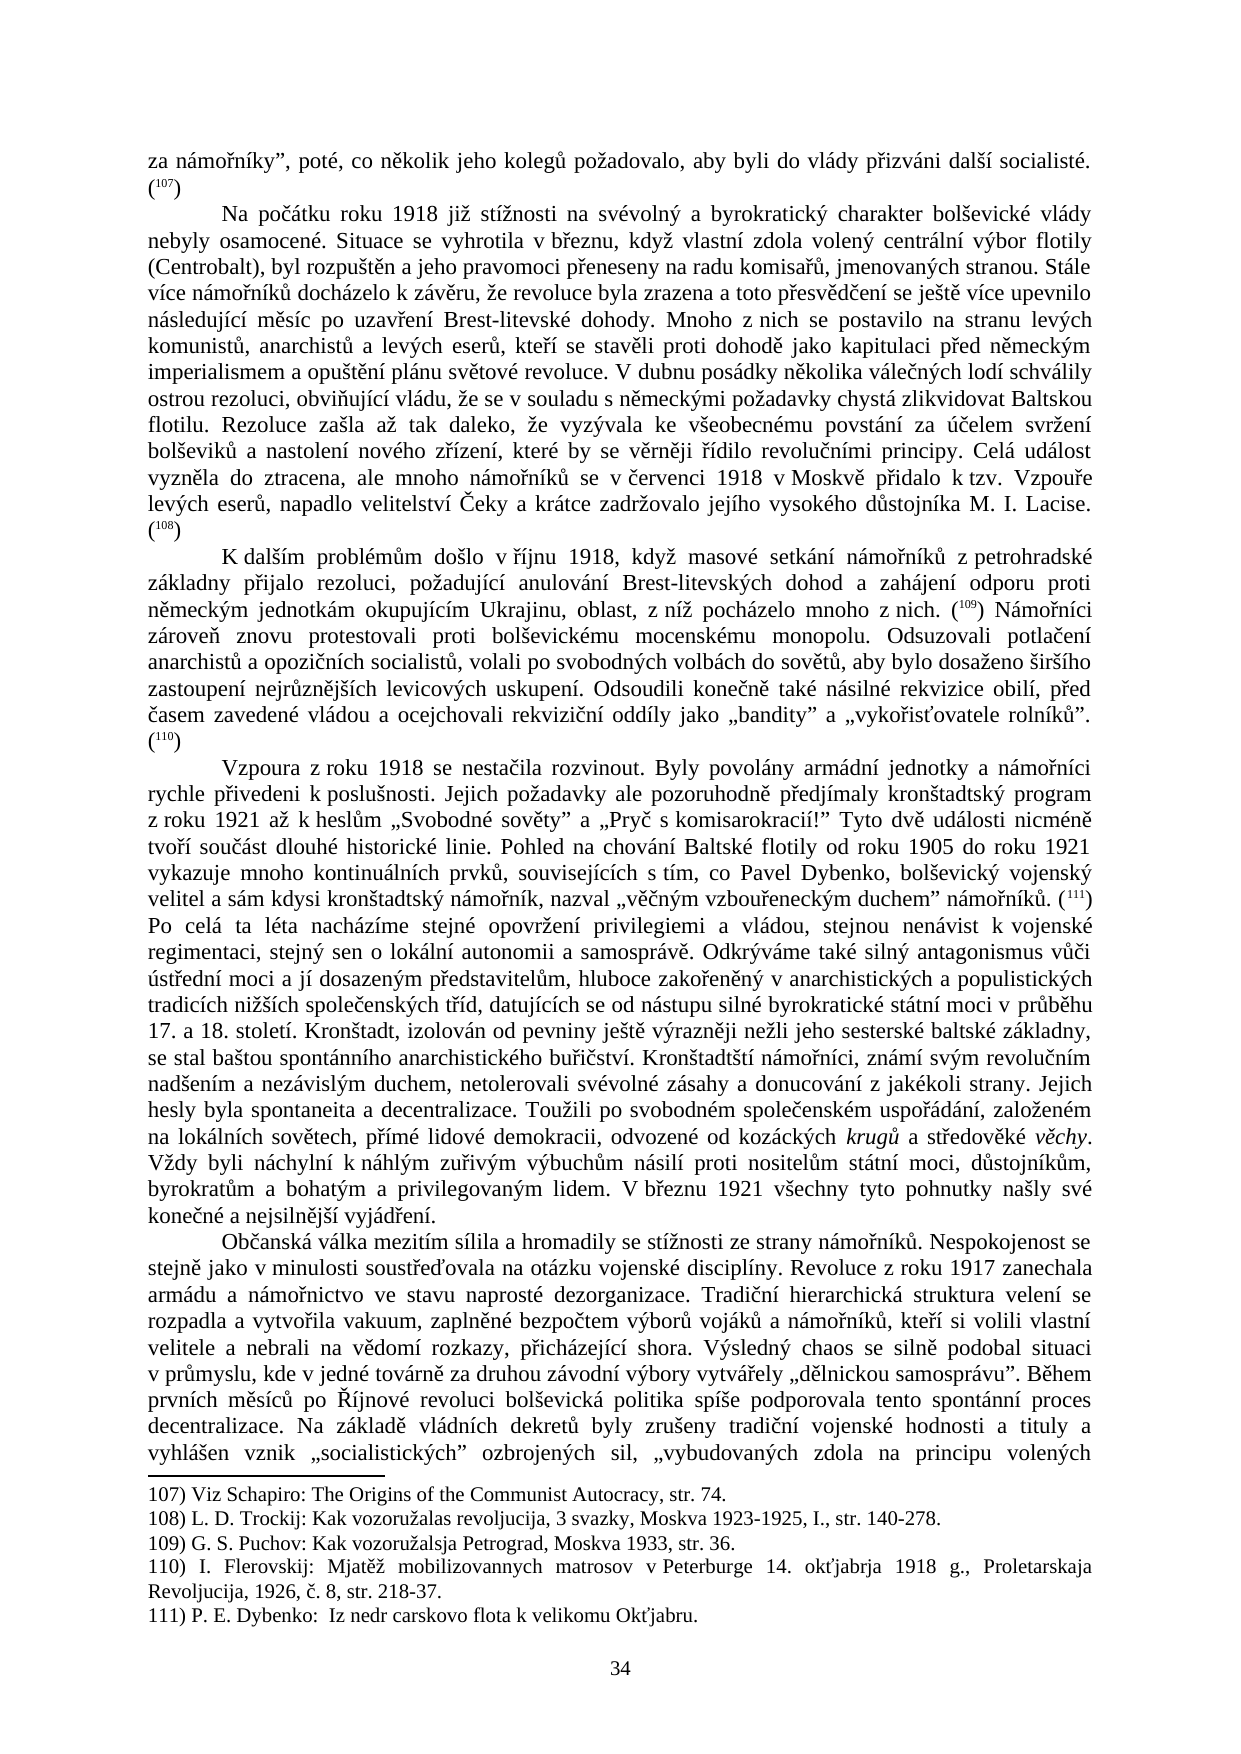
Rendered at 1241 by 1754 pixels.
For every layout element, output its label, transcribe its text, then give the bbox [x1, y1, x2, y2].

text ) P. E. Dybenko: Iz nedr carskovo flota k velikomu Okťjabru. [148, 1603, 1093, 1627]
text ) L. D. Trockij: Kak vozoružalas revoljucija, 3 svazky, Moskva 1923-1925, I., str. 140-278. [148, 1506, 1093, 1530]
text ) Viz Schapiro: The Origins of the Communist Autocracy, str. 74. [148, 1482, 1093, 1506]
text ) I. Flerovskij: Mjatěž mobilizovannych matrosov v Peterburge 14. okťjabrja 1918 g., Proletarskaja Revoljucija, 1926, č. 8, str. 218-37. [148, 1554, 1093, 1603]
text ) G. S. Puchov: Kak vozoružalsja Petrograd, Moskva 1933, str. 36. [148, 1530, 1093, 1554]
text Na počátku roku 1918 již stížnosti na svévolný a byrokratický charakter bolševické vlády nebyly osamocené. Situace se vyhrotila v březnu, když vlastní zdola volený centrální výbor flotily (Centrobalt), byl rozpuštěn a jeho pravomoci přeneseny na radu komisařů, jmenovaných stranou. Stále více námořníků docházelo k závěru, že revoluce byla zrazena a toto přesvědčení se ještě více upevnilo následující měsíc po uzavření Brest-litevské dohody. Mnoho z nich se postavilo na stranu levých komunistů, anarchistů a levých eserů, kteří se stavěli proti dohodě jako kapitulaci před německým imperialismem a opuštění plánu světové revoluce. V dubnu posádky několika válečných lodí schválily ostrou rezoluci, obviňující vládu, že se v souladu s německými požadavky chystá zlikvidovat Baltskou flotilu. Rezoluce zašla až tak daleko, že vyzývala ke všeobecnému povstání za účelem svržení bolševiků a nastolení nového zřízení, které by se věrněji řídilo revolučními principy. Celá událost vyzněla do ztracena, ale mnoho námořníků se v červenci 1918 v Moskvě přidalo k tzv. Vzpouře levých eserů, napadlo velitelství Čeky a krátce zadržovalo jejího vysokého důstojníka M. I. Lacise. () [148, 200, 1093, 543]
text za námořníky”, poté, co několik jeho kolegů požadovalo, aby byli do vlády přizváni další socialisté. () [148, 148, 1093, 200]
text Vzpoura z roku 1918 se nestačila rozvinout. Byly povolány armádní jednotky a námořníci rychle přivedeni k poslušnosti. Jejich požadavky ale pozoruhodně předjímaly kronštadtský program z roku 1921 až k heslům „Svobodné sověty” a „Pryč s komisarokracií!” Tyto dvě události nicméně tvoří součást dlouhé historické linie. Pohled na chování Baltské flotily od roku 1905 do roku 1921 vykazuje mnoho kontinuálních prvků, souvisejících s tím, co Pavel Dybenko, bolševický vojenský velitel a sám kdysi kronštadtský námořník, nazval „věčným vzbouřeneckým duchem” námořníků. () Po celá ta léta nacházíme stejné opovržení privilegiemi a vládou, stejnou nenávist k vojenské regimentaci, stejný sen o lokální autonomii a samosprávě. Odkrýváme také silný antagonismus vůči ústřední moci a jí dosazeným představitelům, hluboce zakořeněný v anarchistických a populistických tradicích nižších společenských tříd, datujících se od nástupu silné byrokratické státní moci v průběhu 17. a 18. století. Kronštadt, izolován od pevniny ještě výrazněji nežli jeho sesterské baltské základny, se stal baštou spontánního anarchistického buřičství. Kronštadtští námořníci, známí svým revolučním nadšením a nezávislým duchem, netolerovali svévolné zásahy a donucování z jakékoli strany. Jejich hesly byla spontaneita a decentralizace. Toužili po svobodném společenském uspořádání, založeném na lokálních sovětech, přímé lidové demokracii, odvozené od kozáckých krugů a středověké věchy. Vždy byli náchylní k náhlým zuřivým výbuchům násilí proti nositelům státní moci, důstojníkům, byrokratům a bohatým a privilegovaným lidem. V březnu 1921 všechny tyto pohnutky našly své konečné a nejsilnější vyjádření. [148, 754, 1093, 1228]
text Občanská válka mezitím sílila a hromadily se stížnosti ze strany námořníků. Nespokojenost se stejně jako v minulosti soustřeďovala na otázku vojenské disciplíny. Revoluce z roku 1917 zanechala armádu a námořnictvo ve stavu naprosté dezorganizace. Tradiční hierarchická struktura velení se rozpadla a vytvořila vakuum, zaplněné bezpočtem výborů vojáků a námořníků, kteří si volili vlastní velitele a nebrali na vědomí rozkazy, přicházející shora. Výsledný chaos se silně podobal situaci v průmyslu, kde v jedné továrně za druhou závodní výbory vytvářely „dělnickou samosprávu”. Během prvních měsíců po Říjnové revoluci bolševická politika spíše podporovala tento spontánní proces decentralizace. Na základě vládních dekretů byly zrušeny tradiční vojenské hodnosti a tituly a vyhlášen vznik „socialistických” ozbrojených sil, „vybudovaných zdola na principu volených [148, 1228, 1093, 1465]
text K dalším problémům došlo v říjnu 1918, když masové setkání námořníků z petrohradské základny přijalo rezoluci, požadující anulování Brest-litevských dohod a zahájení odporu proti německým jednotkám okupujícím Ukrajinu, oblast, z níž pocházelo mnoho z nich. () Námořníci zároveň znovu protestovali proti bolševickému mocenskému monopolu. Odsuzovali potlačení anarchistů a opozičních socialistů, volali po svobodných volbách do sovětů, aby bylo dosaženo širšího zastoupení nejrůznějších levicových uskupení. Odsoudili konečně také násilné rekvizice obilí, před časem zavedené vládou a ocejchovali rekviziční oddíly jako „bandity” a „vykořisťovatele rolníků”. () [148, 543, 1093, 754]
